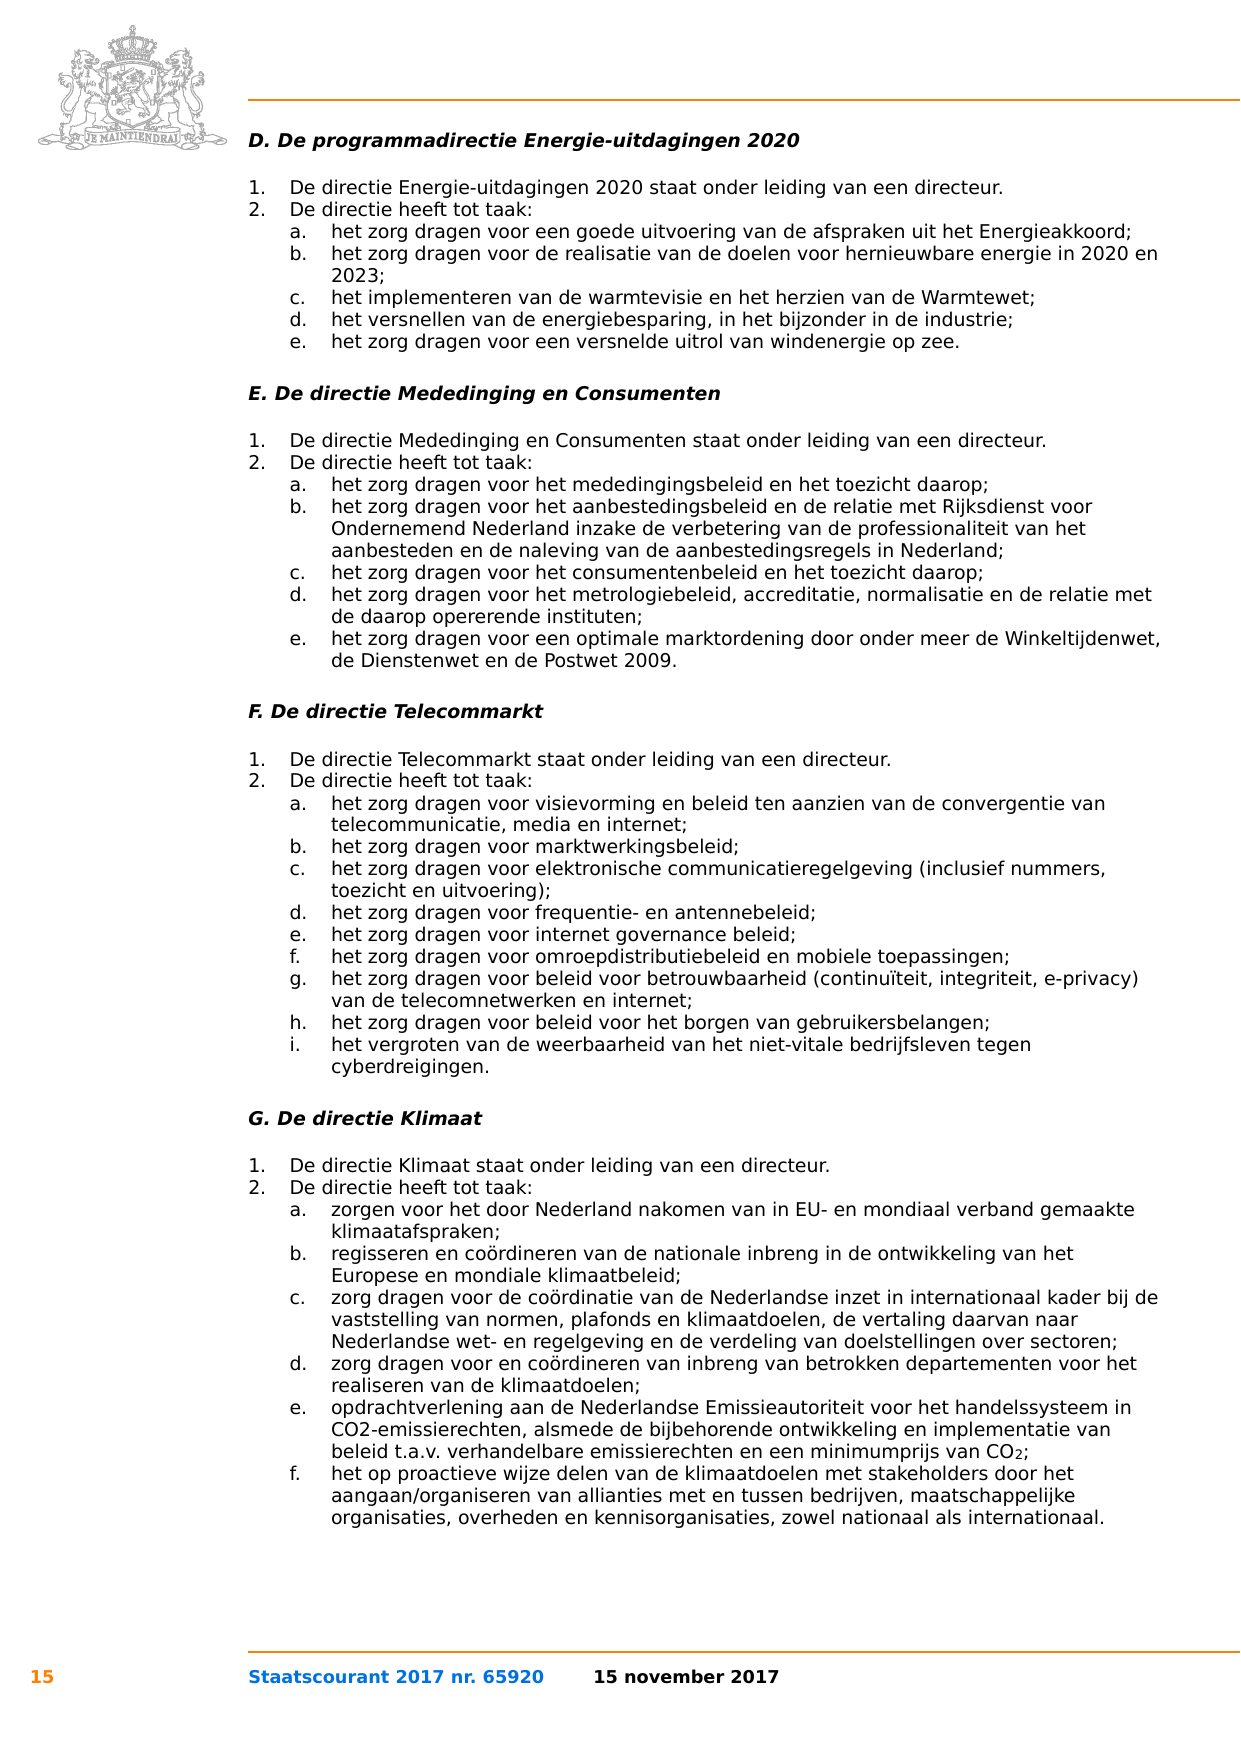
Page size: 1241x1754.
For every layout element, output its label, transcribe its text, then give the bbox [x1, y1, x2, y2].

subtitle F. De directie Telecommarkt [248, 701, 1163, 723]
text h. het zorg dragen voor beleid voor het borgen van gebruikersbelangen; [289, 1012, 1163, 1034]
subtitle E. De directie Mededinging en Consumenten [248, 383, 1163, 405]
text 1. De directie Telecommarkt staat onder leiding van een directeur. [248, 748, 1163, 770]
text d. zorg dragen voor en coördineren van inbreng van betrokken departementen voor het realiseren van de klimaatdoelen; [289, 1353, 1163, 1397]
text b. regisseren en coördineren van de nationale inbreng in de ontwikkeling van het Europese en mondiale klimaatbeleid; [289, 1243, 1163, 1287]
text 1. De directie Mededinging en Consumenten staat onder leiding van een directeur. [248, 430, 1163, 452]
text d. het zorg dragen voor frequentie- en antennebeleid; [289, 902, 1163, 924]
text 2. De directie heeft tot taak: [248, 770, 1163, 792]
text b. het zorg dragen voor het aanbestedingsbeleid en de relatie met Rijksdienst voor Ondernemend Nederland inzake de verbetering van de professionaliteit van het aanbesteden en de naleving van de aanbestedingsregels in Nederland; [289, 496, 1163, 562]
text b. het zorg dragen voor de realisatie van de doelen voor hernieuwbare energie in 2020 en 2023; [289, 243, 1163, 287]
text a. het zorg dragen voor een goede uitvoering van de afspraken uit het Energieakkoord; [289, 221, 1163, 243]
text f. het zorg dragen voor omroepdistributiebeleid en mobiele toepassingen; [289, 946, 1163, 968]
text a. het zorg dragen voor visievorming en beleid ten aanzien van de convergentie van telecommunicatie, media en internet; [289, 792, 1163, 836]
text b. het zorg dragen voor marktwerkingsbeleid; [289, 836, 1163, 858]
text c. zorg dragen voor de coördinatie van de Nederlandse inzet in internationaal kader bij de vaststelling van normen, plafonds en klimaatdoelen, de vertaling daarvan naar Nederlandse wet- en regelgeving en de verdeling van doelstellingen over sectoren; [289, 1287, 1163, 1353]
text a. zorgen voor het door Nederland nakomen van in EU- en mondiaal verband gemaakte klimaatafspraken; [289, 1199, 1163, 1243]
subtitle D. De programmadirectie Energie-uitdagingen 2020 [248, 130, 1163, 152]
text e. opdrachtverlening aan de Nederlandse Emissieautoriteit voor het handelssysteem in CO2-emissierechten, alsmede de bijbehorende ontwikkeling en implementatie van beleid t.a.v. verhandelbare emissierechten en een minimumprijs van CO2; [289, 1397, 1163, 1463]
text g. het zorg dragen voor beleid voor betrouwbaarheid (continuïteit, integriteit, e-privacy) van de telecomnetwerken en internet; [289, 968, 1163, 1012]
text a. het zorg dragen voor het mededingingsbeleid en het toezicht daarop; [289, 474, 1163, 496]
text d. het versnellen van de energiebesparing, in het bijzonder in de industrie; [289, 309, 1163, 331]
text 2. De directie heeft tot taak: [248, 199, 1163, 221]
text e. het zorg dragen voor een versnelde uitrol van windenergie op zee. [289, 331, 1163, 353]
text c. het zorg dragen voor elektronische communicatieregelgeving (inclusief nummers, toezicht en uitvoering); [289, 858, 1163, 902]
text 1. De directie Energie-uitdagingen 2020 staat onder leiding van een directeur. [248, 177, 1163, 199]
text 1. De directie Klimaat staat onder leiding van een directeur. [248, 1155, 1163, 1177]
subtitle G. De directie Klimaat [248, 1108, 1163, 1130]
text e. het zorg dragen voor een optimale marktordening door onder meer de Winkeltijdenwet, de Dienstenwet en de Postwet 2009. [289, 627, 1163, 671]
text i. het vergroten van de weerbaarheid van het niet-vitale bedrijfsleven tegen cyberdreigingen. [289, 1034, 1163, 1078]
text d. het zorg dragen voor het metrologiebeleid, accreditatie, normalisatie en de relatie met de daarop opererende instituten; [289, 583, 1163, 627]
text 2. De directie heeft tot taak: [248, 1177, 1163, 1199]
picture [38, 25, 227, 150]
text f. het op proactieve wijze delen van de klimaatdoelen met stakeholders door het aangaan/organiseren van allianties met en tussen bedrijven, maatschappelijke organisaties, overheden en kennisorganisaties, zowel nationaal als internationaal. [289, 1463, 1163, 1529]
text c. het zorg dragen voor het consumentenbeleid en het toezicht daarop; [289, 562, 1163, 583]
text c. het implementeren van de warmtevisie en het herzien van de Warmtewet; [289, 287, 1163, 309]
text 2. De directie heeft tot taak: [248, 452, 1163, 474]
text e. het zorg dragen voor internet governance beleid; [289, 924, 1163, 946]
